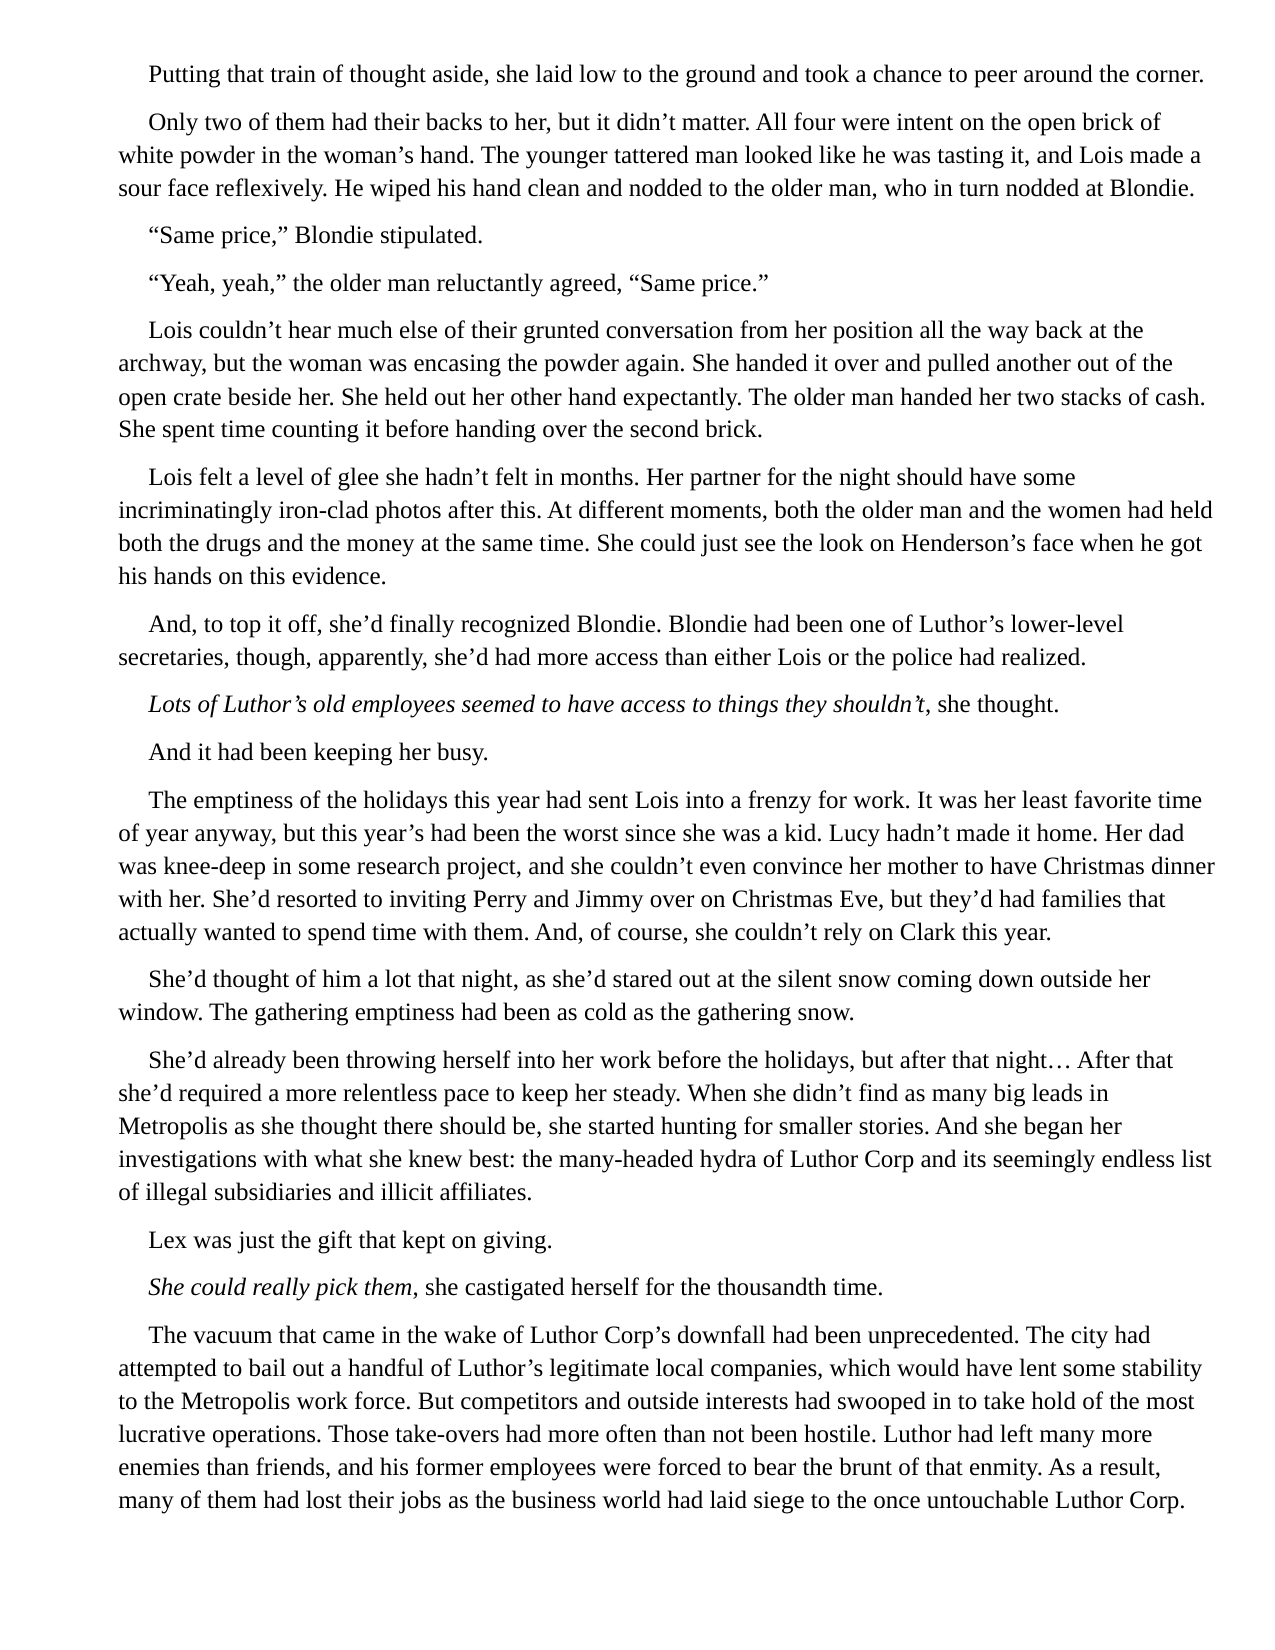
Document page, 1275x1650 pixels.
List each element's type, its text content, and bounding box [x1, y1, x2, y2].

text She’d thought of him a lot that night, as she’d stared out at the silent snow coming down outside her window. The gathering emptiness had been as cold as the gathering snow. [118, 964, 1216, 1026]
text Lois felt a level of glee she hadn’t felt in months. Her partner for the night should have some incriminatingly iron-clad photos after this. At different moments, both the older man and the women had held both the drugs and the money at the same time. She could just see the look on Henderson’s face when he got his hands on this evidence. [118, 462, 1216, 590]
text Lots of Luthor’s old employees seemed to have access to things they shouldn’t, she thought. [118, 689, 1216, 718]
text And, to top it off, she’d finally recognized Blondie. Blondie had been one of Luthor’s lower-level secretaries, though, apparently, she’d had more access than either Lois or the police had realized. [118, 609, 1216, 671]
text She could really pick them, she castigated herself for the thousandth time. [118, 1272, 1216, 1301]
text Only two of them had their backs to her, but it didn’t matter. All four were intent on the open brick of white powder in the woman’s hand. The younger tattered man looked like he was tasting it, and Lois made a sour face reflexively. He wiped his hand clean and nodded to the older man, who in turn nodded at Blondie. [118, 107, 1216, 201]
text “Same price,” Blondie stipulated. [118, 220, 1216, 249]
text She’d already been throwing herself into her work before the holidays, but after that night… After that she’d required a more relentless pace to keep her steady. When she didn’t find as many big leads in Metropolis as she thought there should be, she started hunting for smaller stories. And she began her investigations with what she knew best: the many-headed hydra of Luthor Corp and its seemingly endless list of illegal subsidiaries and illicit affiliates. [118, 1045, 1216, 1206]
text Lex was just the gift that kept on giving. [118, 1225, 1216, 1253]
text Lois couldn’t hear much else of their grunted conversation from her position all the way back at the archway, but the woman was encasing the powder again. She handed it over and pulled another out of the open crate beside her. She held out her other hand expectantly. The older man handed her two stacks of cash. She spent time counting it before handing over the second brick. [118, 316, 1216, 443]
text The emptiness of the holidays this year had sent Lois into a frenzy for work. It was her least favorite time of year anyway, but this year’s had been the worst since she was a kid. Lucy hadn’t made it home. Her dad was knee-deep in some research project, and she couldn’t even convince her mother to have Christmas dinner with her. She’d resorted to inviting Perry and Jimmy over on Christmas Eve, but they’d had families that actually wanted to spend time with them. And, of course, she couldn’t rely on Clark this year. [118, 785, 1216, 946]
text And it had been keeping her busy. [118, 737, 1216, 766]
text The vacuum that came in the wake of Luthor Corp’s downfall had been unprecedented. The city had attempted to bail out a handful of Luthor’s legitimate local companies, which would have lent some stability to the Metropolis work force. But competitors and outside interests had swooped in to take hold of the most lucrative operations. Those take-overs had more often than not been hostile. Luthor had left many more enemies than friends, and his former employees were forced to bear the brunt of that enmity. As a result, many of them had lost their jobs as the business world had laid siege to the once untouchable Luthor Corp. [118, 1320, 1216, 1514]
text Putting that train of thought aside, she laid low to the ground and took a chance to peer around the corner. [118, 59, 1216, 88]
text “Yeah, yeah,” the older man reluctantly agreed, “Same price.” [118, 268, 1216, 297]
